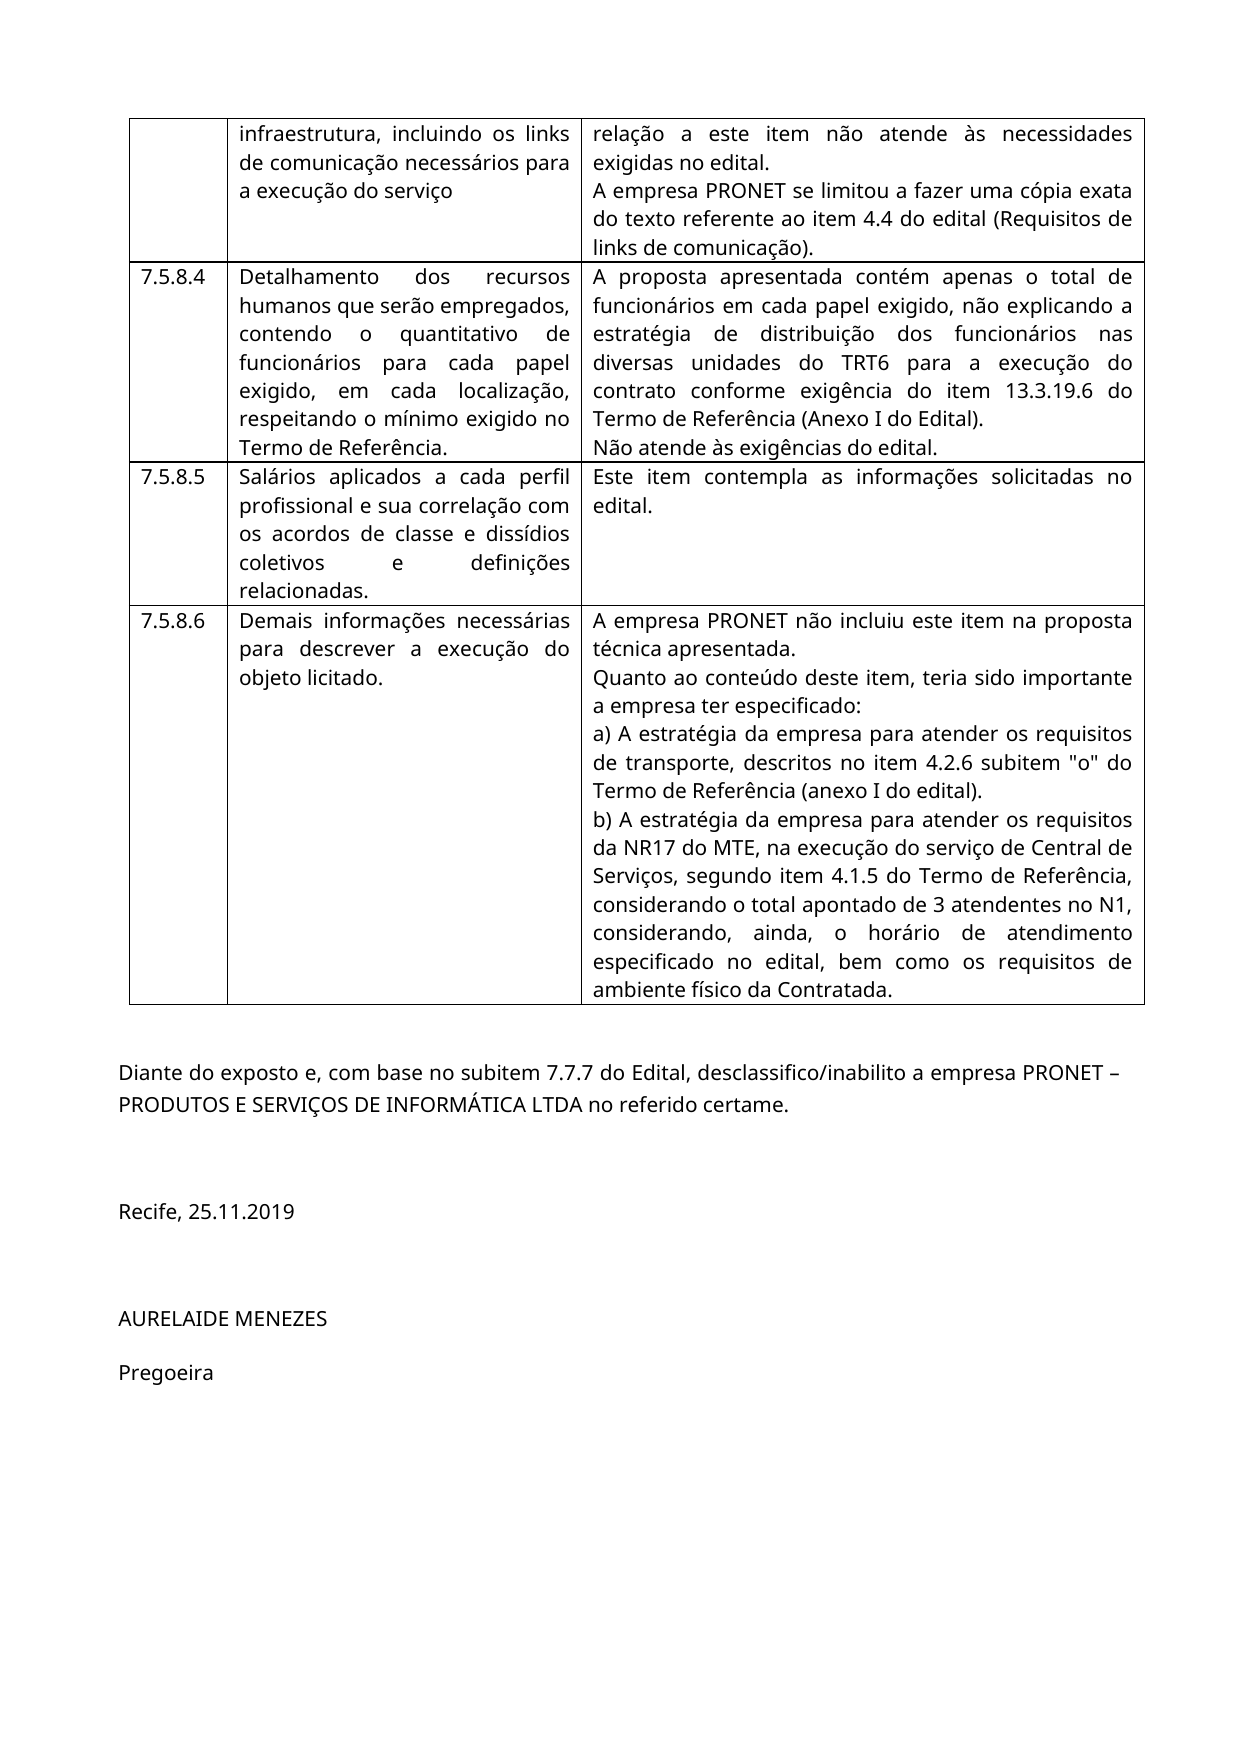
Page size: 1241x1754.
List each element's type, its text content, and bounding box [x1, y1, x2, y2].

table_cell 7.5.8.6 [130, 606, 227, 1004]
text Recife, 25.11.2019 [118, 1197, 1122, 1226]
text AURELAIDE MENEZES [118, 1304, 1122, 1333]
table_cell Detalhamento dos recursos humanos que serão empregados, contendo o quantitativo de funcionários para cada papel exigido, em cada localização, respeitando o mínimo exigido no Termo de Referência. [228, 263, 581, 461]
table_cell Este item contempla as informações solicitadas no edital. [582, 463, 1144, 605]
table_cell A proposta apresentada contém apenas o total de funcionários em cada papel exigido, não explicando a estratégia de distribuição dos funcionários nas diversas unidades do TRT6 para a execução do contrato conforme exigência do item 13.3.19.6 do Termo de Referência (Anexo I do Edital). Não atende às exigências do edital. [582, 263, 1144, 461]
table_cell Demais informações necessárias para descrever a execução do objeto licitado. [228, 606, 581, 1004]
table_cell [130, 119, 227, 261]
text Pregoeira [118, 1358, 1122, 1386]
table_cell 7.5.8.5 [130, 463, 227, 605]
table_cell A empresa PRONET não incluiu este item na proposta técnica apresentada. Quanto ao conteúdo deste item, teria sido importante a empresa ter especificado: a) A estratégia da empresa para atender os requisitos de transporte, descritos no item 4.2.6 subitem "o" do Termo de Referência (anexo I do edital). b) A estratégia da empresa para atender os requisitos da NR17 do MTE, na execução do serviço de Central de Serviços, segundo item 4.1.5 do Termo de Referência, considerando o total apontado de 3 atendentes no N1, considerando, ainda, o horário de atendimento especificado no edital, bem como os requisitos de ambiente físico da Contratada. [582, 606, 1144, 1004]
table_cell 7.5.8.4 [130, 263, 227, 461]
text Diante do exposto e, com base no subitem 7.7.7 do Edital, desclassifico/inabilito a empresa PRONET – PRODUTOS E SERVIÇOS DE INFORMÁTICA LTDA no referido certame. [118, 1058, 1122, 1119]
table_cell infraestrutura, incluindo os links de comunicação necessários para a execução do serviço [228, 119, 581, 261]
table_cell Salários aplicados a cada perfil profissional e sua correlação com os acordos de classe e dissídios coletivos e definições relacionadas. [228, 463, 581, 605]
table_cell relação a este item não atende às necessidades exigidas no edital. A empresa PRONET se limitou a fazer uma cópia exata do texto referente ao item 4.4 do edital (Requisitos de links de comunicação). [582, 119, 1144, 261]
